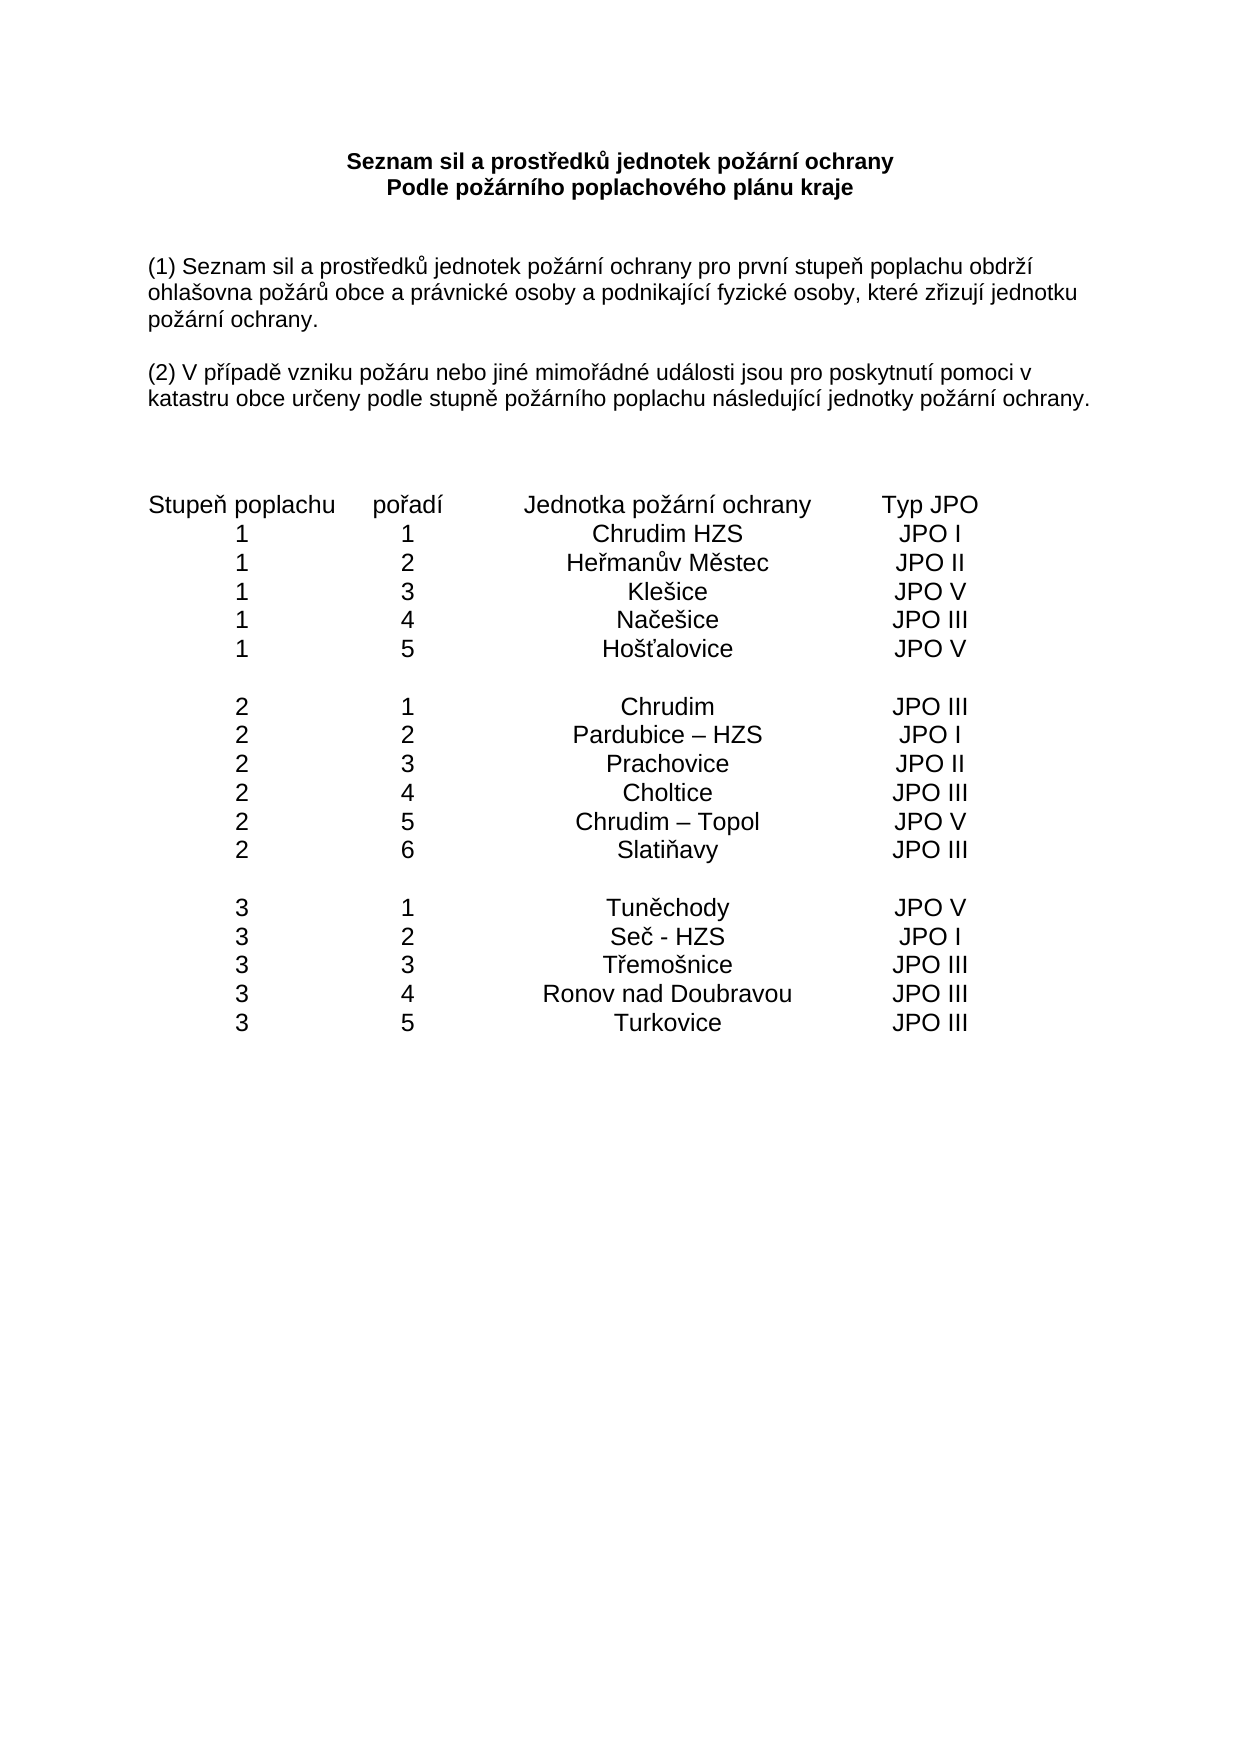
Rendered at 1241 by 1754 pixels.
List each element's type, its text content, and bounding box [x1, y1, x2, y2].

table_cell Klešice [479, 576, 856, 605]
table_cell Třemošnice [479, 950, 856, 979]
text Seznam sil a prostředků jednotek požární ochrany [148, 148, 1093, 174]
table_cell Prachovice [479, 749, 856, 778]
table_cell JPO III [856, 605, 1004, 634]
table_cell Slatiňavy [479, 835, 856, 864]
table_cell 2 [336, 720, 479, 749]
table_cell 3 [336, 749, 479, 778]
table_cell 3 [148, 1008, 336, 1036]
table_cell JPO V [856, 634, 1004, 663]
table_cell 5 [336, 634, 479, 663]
table_cell 1 [336, 519, 479, 548]
table_cell 5 [336, 806, 479, 835]
table_cell Chrudim – Topol [479, 806, 856, 835]
table_cell 1 [336, 893, 479, 921]
table_cell JPO III [856, 835, 1004, 864]
table_cell Chrudim [479, 691, 856, 720]
table_cell Choltice [479, 778, 856, 806]
table_cell Pardubice – HZS [479, 720, 856, 749]
table_cell 3 [148, 893, 336, 921]
table_cell JPO I [856, 519, 1004, 548]
table_cell Seč - HZS [479, 921, 856, 950]
table_cell [148, 864, 1004, 893]
table_cell JPO III [856, 950, 1004, 979]
table_cell JPO II [856, 548, 1004, 576]
table_cell 2 [148, 806, 336, 835]
table_cell 3 [336, 576, 479, 605]
table_header Jednotka požární ochrany [479, 490, 856, 519]
table_cell 4 [336, 778, 479, 806]
table_cell 2 [148, 749, 336, 778]
table_cell Turkovice [479, 1008, 856, 1036]
table_cell JPO I [856, 921, 1004, 950]
table_cell 2 [148, 720, 336, 749]
table_cell 1 [148, 605, 336, 634]
table_cell JPO V [856, 806, 1004, 835]
table_cell 1 [148, 519, 336, 548]
table_cell 3 [148, 979, 336, 1008]
table_cell 1 [336, 691, 479, 720]
table_cell 4 [336, 605, 479, 634]
table_cell JPO II [856, 749, 1004, 778]
table_cell JPO V [856, 576, 1004, 605]
text (1) Seznam sil a prostředků jednotek požární ochrany pro první stupeň poplachu obdrží ohlašovna požárů obce a právnické osoby a podnikající fyzické osoby, které zřizují jednotku požární ochrany. [148, 253, 1093, 332]
table_cell 6 [336, 835, 479, 864]
table_cell JPO III [856, 691, 1004, 720]
table_cell JPO I [856, 720, 1004, 749]
table_header Stupeň poplachu [148, 490, 336, 519]
table_cell [148, 663, 1004, 691]
table_cell Chrudim HZS [479, 519, 856, 548]
table_cell 3 [336, 950, 479, 979]
table_header pořadí [336, 490, 479, 519]
table_cell 1 [148, 634, 336, 663]
table_cell 1 [148, 548, 336, 576]
text (2) V případě vzniku požáru nebo jiné mimořádné události jsou pro poskytnutí pomoci v katastru obce určeny podle stupně požárního poplachu následující jednotky požární ochrany. [148, 358, 1093, 411]
table_cell Hošťalovice [479, 634, 856, 663]
table_cell 4 [336, 979, 479, 1008]
table_cell JPO V [856, 893, 1004, 921]
table_cell 2 [148, 835, 336, 864]
table_cell Načešice [479, 605, 856, 634]
table_cell 2 [336, 921, 479, 950]
text Podle požárního poplachového plánu kraje [148, 174, 1093, 200]
table_cell JPO III [856, 979, 1004, 1008]
table_cell 1 [148, 576, 336, 605]
table_cell 5 [336, 1008, 479, 1036]
table_header Typ JPO [856, 490, 1004, 519]
table_cell Tuněchody [479, 893, 856, 921]
table_cell Ronov nad Doubravou [479, 979, 856, 1008]
table_cell 3 [148, 950, 336, 979]
table_cell 2 [336, 548, 479, 576]
table_cell JPO III [856, 778, 1004, 806]
table_cell 3 [148, 921, 336, 950]
table_cell Heřmanův Městec [479, 548, 856, 576]
table_cell JPO III [856, 1008, 1004, 1036]
table_cell 2 [148, 778, 336, 806]
table_cell 2 [148, 691, 336, 720]
